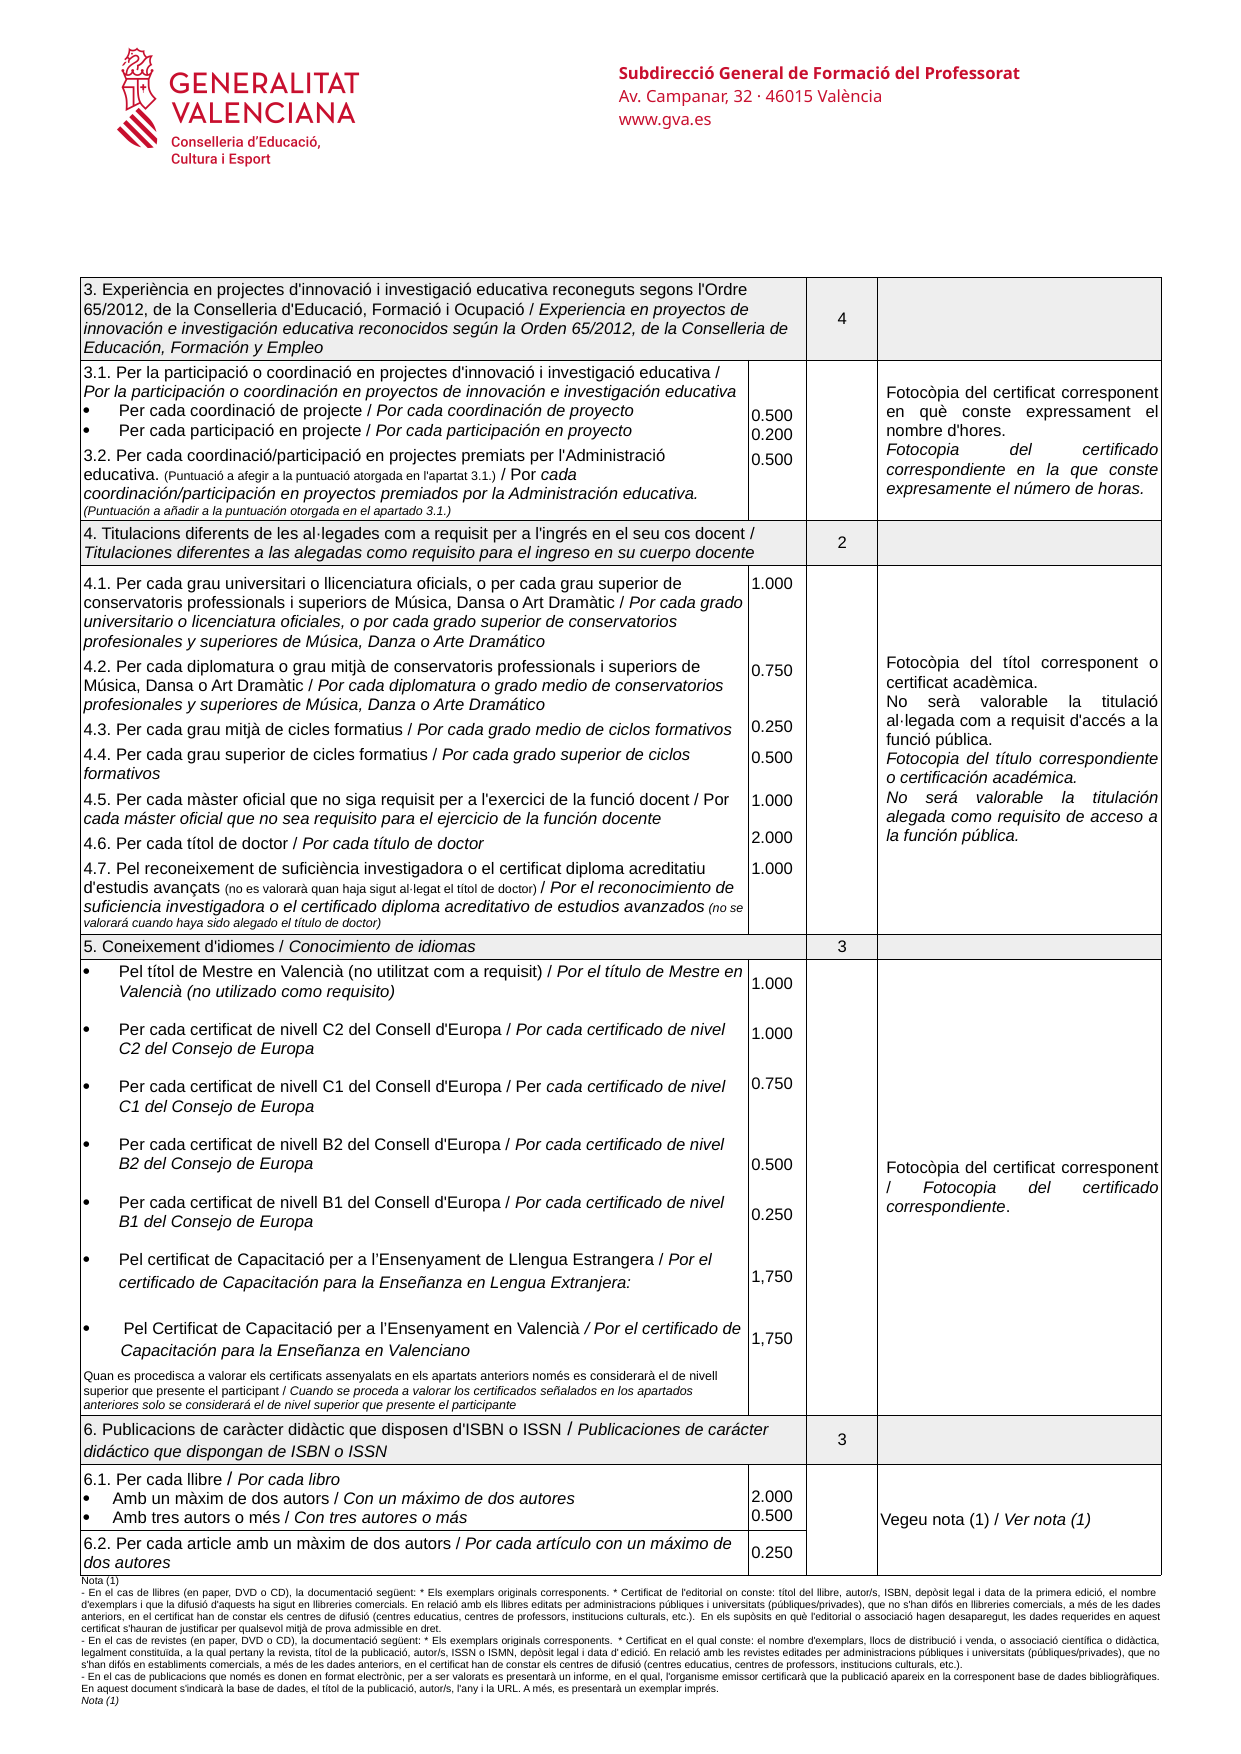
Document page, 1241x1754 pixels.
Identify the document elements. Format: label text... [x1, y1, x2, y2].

table_cell 3 [807, 1416, 877, 1464]
table_cell [807, 566, 877, 933]
table_cell 5. Coneixement d'idiomes / Conocimiento de idiomas [81, 935, 806, 959]
table_cell [807, 361, 877, 520]
table_cell 3 [807, 935, 877, 959]
table_cell [878, 935, 1161, 959]
table_cell 1.000 1.000 0.750 0.500 0.250 1,750 1,750 [749, 960, 806, 1415]
table_cell 4. Titulacions diferents de les al·legades com a requisit per a l'ingrés en el seu cos docent / Titulaciones diferentes a las alegadas como requisito para el ingreso en su cuerpo docente [81, 521, 806, 565]
table_cell 2.000 0.500 [749, 1465, 806, 1530]
table_cell 3.1. Per la participació o coordinació en projectes d'innovació i investigació educativa / Por la participación o coordinación en proyectos de innovación e investigación educativa Per cada coordinació de projecte / Por cada coordinación de proyecto Per cada participació en projecte / Por cada participación en proyecto 3.2. Per cada coordinació/participació en projectes premiats per l'Administració educativa. (Puntuació a afegir a la puntuació atorgada en l'apartat 3.1.) / Por cada coordinación/participación en proyectos premiados por la Administración educativa. (Puntuación a añadir a la puntuación otorgada en el apartado 3.1.) [81, 361, 748, 520]
table_cell Pel títol de Mestre en Valencià (no utilitzat com a requisit) / Por el título de Mestre en Valencià (no utilizado como requisito) Per cada certificat de nivell C2 del Consell d'Europa / Por cada certificado de nivel C2 del Consejo de Europa Per cada certificat de nivell C1 del Consell d'Europa / Per cada certificado de nivel C1 del Consejo de Europa Per cada certificat de nivell B2 del Consell d'Europa / Por cada certificado de nivel B2 del Consejo de Europa Per cada certificat de nivell B1 del Consell d'Europa / Por cada certificado de nivel B1 del Consejo de Europa Pel certificat de Capacitació per a l’Ensenyament de Llengua Estrangera / Por el certificado de Capacitación para la Enseñanza en Lengua Extranjera: Pel Certificat de Capacitació per a l’Ensenyament en Valencià / Por el certificado de Capacitación para la Enseñanza en Valenciano Quan es procedisca a valorar els certificats assenyalats en els apartats anteriors només es considerarà el de nivell superior que presente el participant / Cuando se proceda a valorar los certificados señalados en los apartados anteriores solo se considerará el de nivel superior que presente el participante [81, 960, 748, 1415]
table_header 4 [807, 278, 877, 360]
table_cell 0.250 [749, 1531, 806, 1575]
table_cell [878, 521, 1161, 565]
table_cell 2 [807, 521, 877, 565]
text - En el cas de publicacions que només es donen en format electrònic, per a ser valorats es presentarà un informe, en el qual, l'organisme emissor certificarà que la publicació apareix en la corresponent base de dades bibliogràfiques. En aquest document s'indicarà la base de dades, el títol de la publicació, autor/s, l'any i la URL. A més, es presentarà un exemplar imprés. [81, 1671, 1161, 1695]
table_cell 6. Publicacions de caràcter didàctic que disposen d'ISBN o ISSN / Publicaciones de carácter didáctico que dispongan de ISBN o ISSN [81, 1416, 806, 1464]
text Nota (1) [81, 1695, 1161, 1707]
table_header 3. Experiència en projectes d'innovació i investigació educativa reconeguts segons l'Ordre 65/2012, de la Conselleria d'Educació, Formació i Ocupació / Experiencia en proyectos de innovación e investigación educativa reconocidos según la Orden 65/2012, de la Conselleria de Educación, Formación y Empleo [81, 278, 806, 360]
table_header [878, 278, 1161, 360]
table_cell [807, 960, 877, 1415]
table_cell Fotocòpia del certificat corresponent / Fotocopia del certificado correspondiente. [878, 960, 1161, 1415]
table_cell 1.000 0.750 0.250 0.500 1.000 2.000 1.000 [749, 566, 806, 933]
table_cell Fotocòpia del títol corresponent o certificat acadèmica. No serà valorable la titulació al·legada com a requisit d'accés a la funció pública. Fotocopia del título correspondiente o certificación académica. No será valorable la titulación alegada como requisito de acceso a la función pública. [878, 566, 1161, 933]
table_cell 6.1. Per cada llibre / Por cada libro Amb un màxim de dos autors / Con un máximo de dos autores Amb tres autors o més / Con tres autores o más [81, 1465, 748, 1530]
table_cell Vegeu nota (1) / Ver nota (1) [878, 1465, 1161, 1575]
table_cell [878, 1416, 1161, 1464]
picture [116, 47, 360, 167]
text - En el cas de revistes (en paper, DVD o CD), la documentació següent: * Els exemplars originals corresponents. * Certificat en el qual conste: el nombre d'exemplars, llocs de distribució i venda, o associació científica o didàctica, legalment constituïda, a la qual pertany la revista, títol de la publicació, autor/s, ISSN o ISMN, depòsit legal i data d'edició. En relació amb les revistes editades per administracions públiques i universitats (públiques/privades), que no s'han difós en establiments comercials, a més de les dades anteriors, en el certificat han de constar els centres de difusió (centres educatius, centres de professors, institucions culturals, etc.). [81, 1635, 1161, 1671]
text - En el cas de llibres (en paper, DVD o CD), la documentació següent: * Els exemplars originals corresponents. * Certificat de l'editorial on conste: títol del llibre, autor/s, ISBN, depòsit legal i data de la primera edició, el nombre d'exemplars i que la difusió d'aquests ha sigut en llibreries comercials. En relació amb els llibres editats per administracions públiques i universitats (públiques/privades), que no s'han difós en llibreries comercials, a més de les dades anteriors, en el certificat han de constar els centres de difusió (centres educatius, centres de professors, institucions culturals, etc.). En els supòsits en què l'editorial o associació hagen desaparegut, les dades requerides en aquest certificat s'hauran de justificar per qualsevol mitjà de prova admissible en dret. [81, 1587, 1161, 1635]
table_cell 6.2. Per cada article amb un màxim de dos autors / Por cada artículo con un máximo de dos autores [81, 1531, 748, 1575]
table_cell [807, 1465, 877, 1575]
table_cell 4.1. Per cada grau universitari o llicenciatura oficials, o per cada grau superior de conservatoris professionals i superiors de Música, Dansa o Art Dramàtic / Por cada grado universitario o licenciatura oficiales, o por cada grado superior de conservatorios profesionales y superiores de Música, Danza o Arte Dramático 4.2. Per cada diplomatura o grau mitjà de conservatoris professionals i superiors de Música, Dansa o Art Dramàtic / Por cada diplomatura o grado medio de conservatorios profesionales y superiores de Música, Danza o Arte Dramático 4.3. Per cada grau mitjà de cicles formatius / Por cada grado medio de ciclos formativos 4.4. Per cada grau superior de cicles formatius / Por cada grado superior de ciclos formativos 4.5. Per cada màster oficial que no siga requisit per a l'exercici de la funció docent / Por cada máster oficial que no sea requisito para el ejercicio de la función docente 4.6. Per cada títol de doctor / Por cada título de doctor 4.7. Pel reconeixement de suficiència investigadora o el certificat diploma acreditatiu d'estudis avançats (no es valorarà quan haja sigut al·legat el títol de doctor) / Por el reconocimiento de suficiencia investigadora o el certificado diploma acreditativo de estudios avanzados (no se valorará cuando haya sido alegado el título de doctor) [81, 566, 748, 933]
table_cell 0.500 0.200 0.500 [749, 361, 806, 520]
text Nota (1) [81, 1576, 1161, 1587]
table_cell Fotocòpia del certificat corresponent en què conste expressament el nombre d'hores. Fotocopia del certificado correspondiente en la que conste expresamente el número de horas. [878, 361, 1161, 520]
